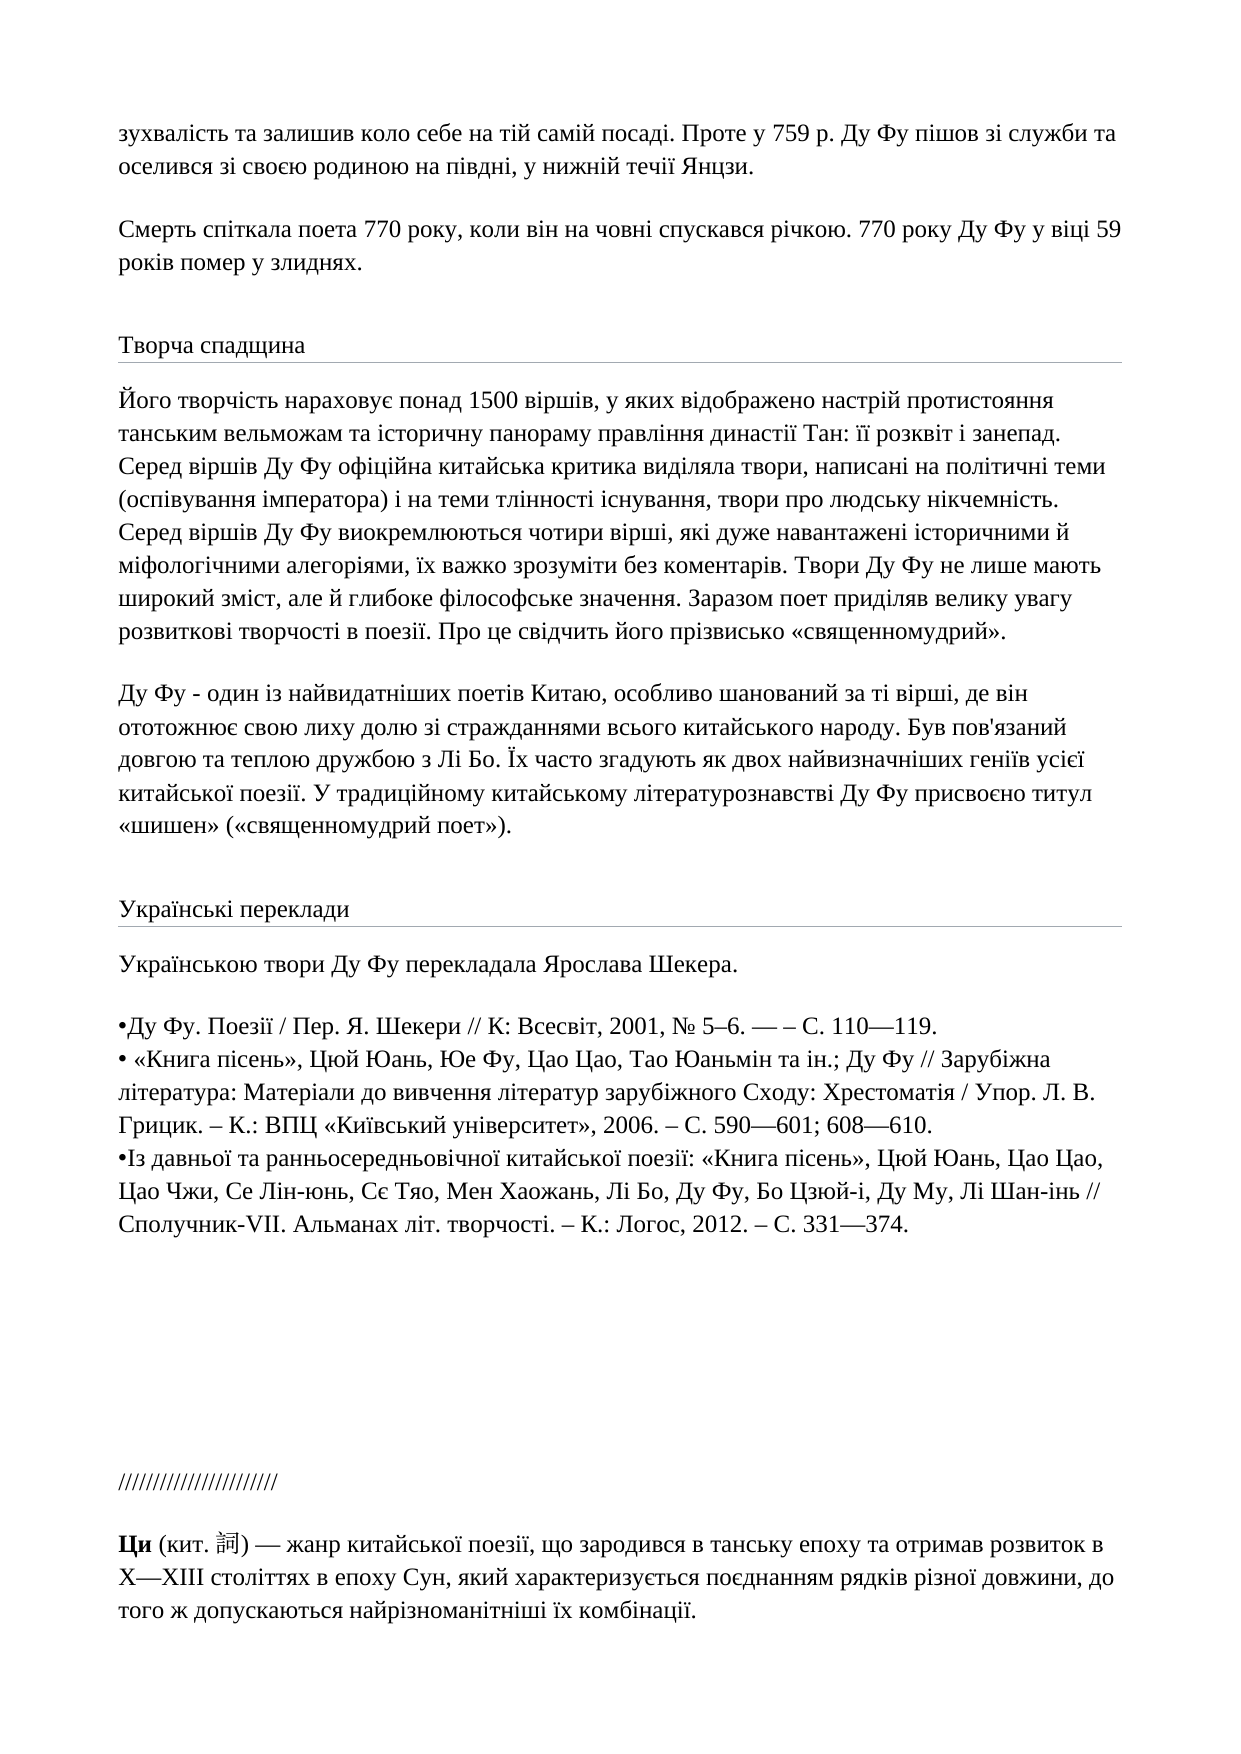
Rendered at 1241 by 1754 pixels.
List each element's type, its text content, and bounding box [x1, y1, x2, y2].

subtitle Українські переклади [118, 894, 1122, 926]
subtitle Творча спадщина [118, 330, 1122, 362]
list «Книга пісень», Цюй Юань, Юе Фу, Цао Цао, Тао Юаньмін та ін.; Ду Фу // Зарубіжна література: Матеріали до вивчення літератур зарубіжного Сходу: Хрестоматія / Упор. Л. В. Грицик. – К.: ВПЦ «Київський університет», 2006. – С. 590—601; 608—610. [118, 1044, 1122, 1139]
text Ду Фу - один із найвидатніших поетів Китаю, особливо шанований за ті вірші, де він ототожнює свою лиху долю зі стражданнями всього китайського народу. Був пов'язаний довгою та теплою дружбою з Лі Бо. Їх часто згадують як двох найвизначніших геніїв усієї китайської поезії. У традиційному китайському літературознавстві Ду Фу присвоєно титул «шишен» («священномудрий поет»). [118, 678, 1122, 839]
text Смерть спіткала поета 770 року, коли він на човні спускався річкою. 770 року Ду Фу у віці 59 років помер у злиднях. [118, 214, 1122, 275]
text /////////////////////// [118, 1467, 1122, 1495]
text Ци (кит. 詞) — жанр китайської поезії, що зародився в танську епоху та отримав розвиток в X—XIII століттях в епоху Сун, який характеризується поєднанням рядків різної довжини, до того ж допускаються найрізноманітніші їх комбінації. [118, 1529, 1122, 1624]
list Ду Фу. Поезії / Пер. Я. Шекери // К: Всесвіт, 2001, № 5–6. — – С. 110—119. [118, 1011, 1122, 1040]
list Із давньої та ранньосередньовічної китайської поезії: «Книга пісень», Цюй Юань, Цао Цао, Цао Чжи, Се Лін-юнь, Сє Тяо, Мен Хаожань, Лі Бо, Ду Фу, Бо Цзюй-і, Ду Му, Лі Шан-інь // Сполучник-VII. Альманах літ. творчості. – К.: Логос, 2012. – С. 331—374. [118, 1143, 1122, 1238]
text Його творчість нараховує понад 1500 віршів, у яких відображено настрій протистояння танським вельможам та історичну панораму правління династії Тан: її розквіт і занепад. Серед віршів Ду Фу офіційна китайська критика виділяла твори, написані на політичні теми (оспівування імператора) і на теми тлінності існування, твори про людську нікчемність. Серед віршів Ду Фу виокремлюються чотири вірші, які дуже навантажені історичними й міфологічними алегоріями, їх важко зрозуміти без коментарів. Твори Ду Фу не лише мають широкий зміст, але й глибоке філософське значення. Заразом поет приділяв велику увагу розвиткові творчості в поезії. Про це свідчить його прізвисько «священномудрий». [118, 385, 1122, 645]
text Українською твори Ду Фу перекладала Ярослава Шекера. [118, 949, 1122, 978]
text зухвалість та залишив коло себе на тій самій посаді. Проте у 759 р. Ду Фу пішов зі служби та оселився зі своєю родиною на півдні, у нижній течії Янцзи. [118, 118, 1122, 180]
